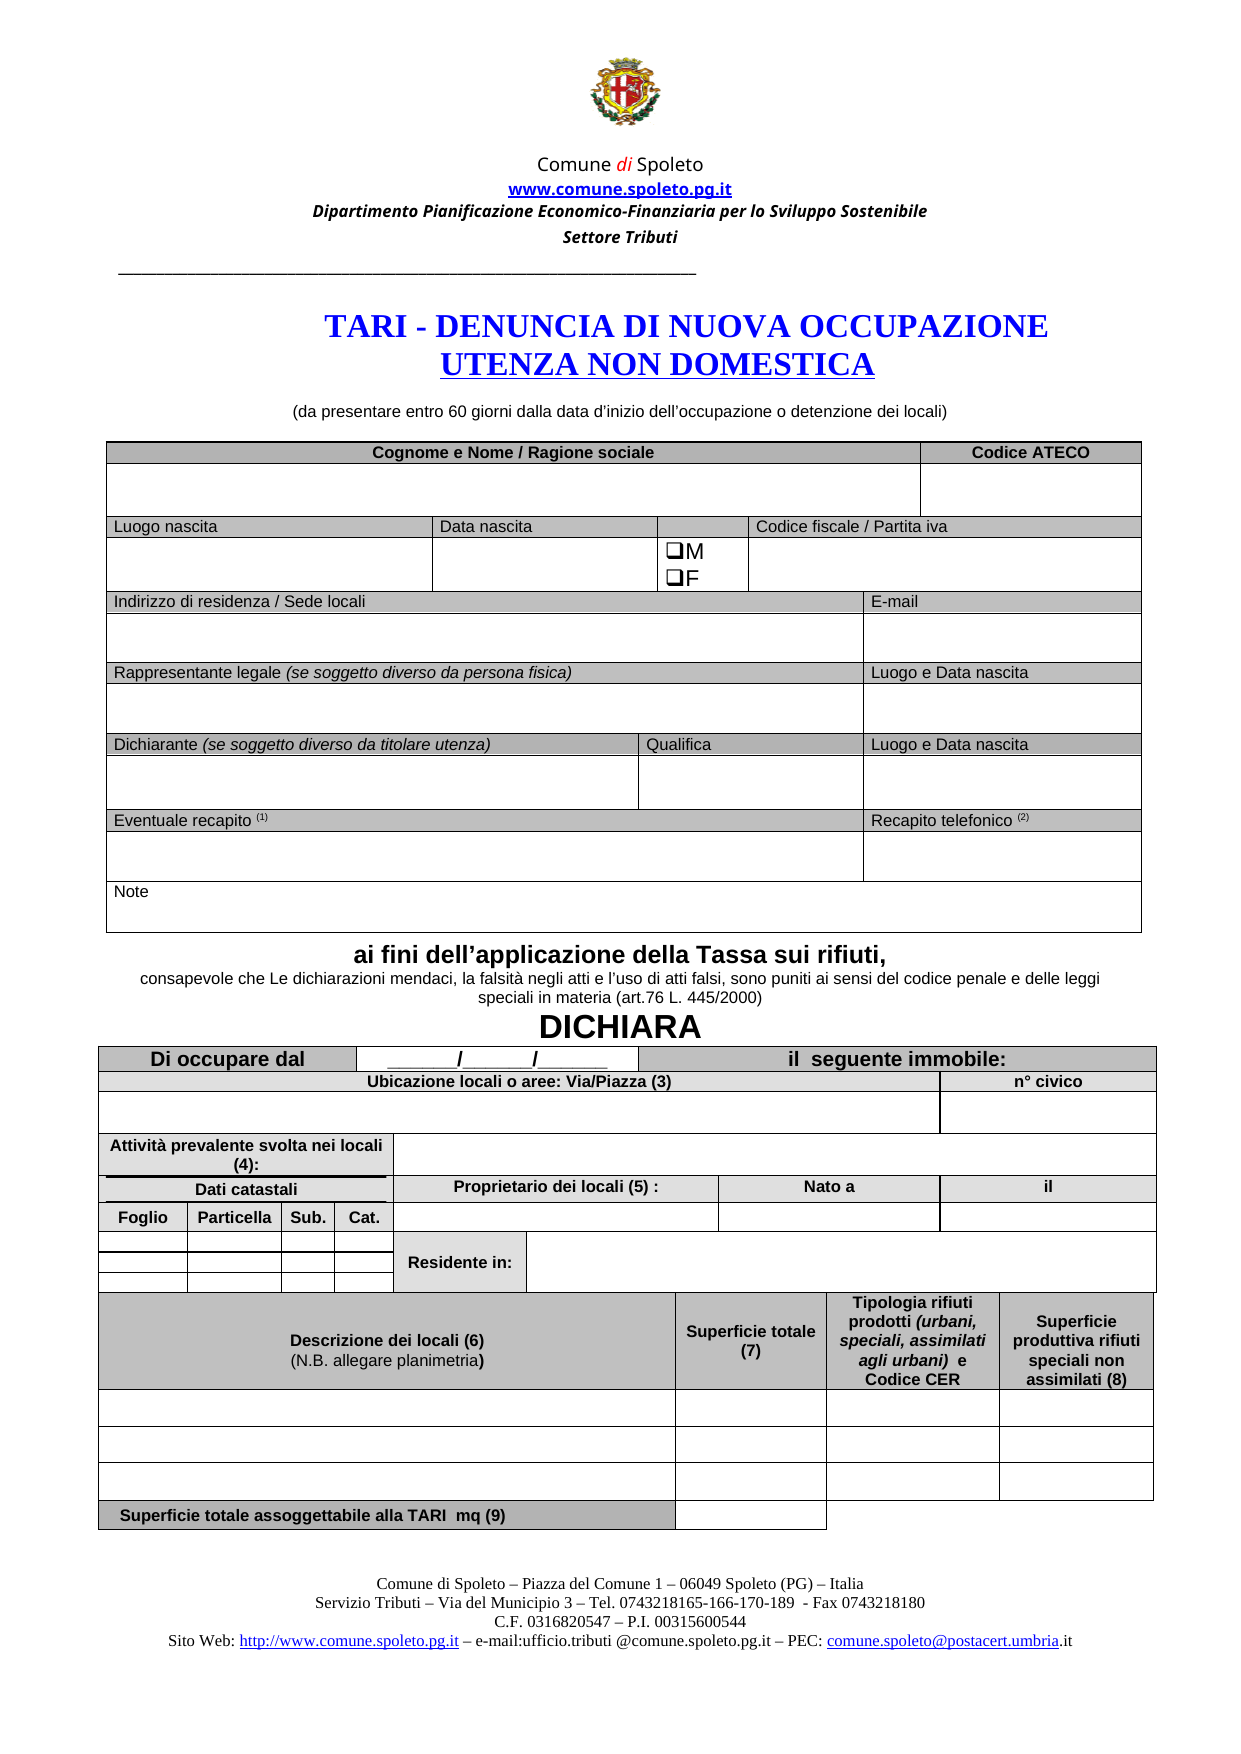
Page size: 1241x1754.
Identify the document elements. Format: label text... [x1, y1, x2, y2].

table_header Codice ATECO [921, 443, 1141, 463]
table_cell E-mail [864, 592, 1141, 612]
table_cell [827, 1390, 999, 1426]
table_cell Recapito telefonico (2) [864, 810, 1141, 831]
table_cell [282, 1253, 334, 1272]
table_cell [99, 1253, 187, 1272]
table_cell [676, 1390, 826, 1426]
table_cell [107, 832, 863, 881]
table_cell Superficie totale (7) [676, 1293, 826, 1389]
subtitle TARI - DENUNCIA DI NUOVA OCCUPAZIONE [118, 306, 1122, 344]
table_cell Qualifica [639, 734, 863, 754]
table_cell [433, 538, 657, 591]
table_cell n° civico [941, 1072, 1156, 1091]
table_cell [107, 684, 863, 733]
table_cell Proprietario dei locali (5) : [394, 1176, 718, 1202]
table_header Cognome e Nome / Ragione sociale [107, 443, 920, 463]
table_cell [335, 1253, 393, 1272]
table_cell [827, 1427, 999, 1462]
table_cell Luogo e Data nascita [864, 663, 1141, 683]
table_cell Nato a [719, 1176, 939, 1202]
table_cell [188, 1253, 281, 1272]
picture [587, 54, 661, 127]
table_cell [99, 1463, 675, 1499]
table_cell [107, 538, 432, 591]
table_cell [639, 756, 863, 809]
table_cell [864, 756, 1141, 809]
table_cell [749, 538, 1141, 591]
table_cell Foglio [99, 1203, 187, 1231]
table_cell [335, 1232, 393, 1251]
table_cell Luogo e Data nascita [864, 734, 1141, 754]
table_cell [99, 1273, 187, 1292]
table_cell Luogo nascita [107, 517, 432, 537]
table_cell [864, 614, 1141, 662]
table_cell [1000, 1427, 1153, 1462]
table_cell [107, 614, 863, 662]
table_cell [335, 1273, 393, 1292]
table_cell Dati catastali [99, 1176, 393, 1202]
table_cell Rappresentante legale (se soggetto diverso da persona fisica) [107, 663, 863, 683]
table_cell [188, 1273, 281, 1292]
table_cell [719, 1203, 939, 1231]
table_cell [394, 1203, 718, 1231]
table_cell M F [658, 538, 748, 591]
table_cell [526, 1501, 675, 1529]
table_cell Sub. [282, 1203, 334, 1231]
table_cell [676, 1427, 826, 1462]
table_cell [676, 1463, 826, 1499]
table_cell [107, 756, 638, 809]
table_cell Tipologia rifiuti prodotti (urbani, speciali, assimilati agli urbani) e Codice CER [827, 1293, 999, 1389]
table_cell [827, 1463, 999, 1499]
table_cell Ubicazione locali o aree: Via/Piazza (3) [99, 1072, 939, 1091]
table_cell [864, 832, 1141, 881]
table_cell Dichiarante (se soggetto diverso da titolare utenza) [107, 734, 638, 754]
text ai fini dell’applicazione della Tassa sui rifiuti, [118, 940, 1122, 969]
table_cell il [941, 1176, 1156, 1202]
table_cell [941, 1092, 1156, 1133]
table_cell Attività prevalente svolta nei locali (4): [99, 1134, 393, 1175]
table_cell [99, 1232, 187, 1251]
table_cell Superficie produttiva rifiuti speciali non assimilati (8) [1000, 1293, 1153, 1389]
table_cell [1000, 1390, 1153, 1426]
table_cell [107, 464, 920, 516]
table_cell [1148, 1501, 1154, 1529]
table_cell [658, 517, 748, 537]
table_cell Codice fiscale / Partita iva [749, 517, 1141, 537]
table_cell [676, 1501, 788, 1529]
text consapevole che Le dichiarazioni mendaci, la falsità negli atti e l’uso di atti falsi, sono puniti ai sensi del codice penale e delle leggi speciali in materia (art.76 L. 445/2000) [118, 969, 1122, 1007]
table_cell [788, 1501, 826, 1529]
table_cell Superficie totale assoggettabile alla TARI mq (9) [99, 1501, 526, 1529]
table_cell [282, 1232, 334, 1251]
table_cell [99, 1390, 675, 1426]
table_cell Residente in: [394, 1232, 526, 1292]
table_cell [282, 1273, 334, 1292]
table_cell [941, 1203, 1156, 1231]
table_cell Eventuale recapito (1) [107, 810, 863, 831]
table_cell [188, 1232, 281, 1251]
table_header il seguente immobile: [639, 1047, 1156, 1071]
table_cell Descrizione dei locali (6) (N.B. allegare planimetria) [99, 1293, 675, 1389]
table_cell Data nascita [433, 517, 657, 537]
table_cell [864, 684, 1141, 733]
table_cell [99, 1427, 675, 1462]
table_cell [527, 1232, 1156, 1292]
table_cell Cat. [335, 1203, 393, 1231]
table_cell [921, 464, 1141, 516]
table_cell Note [107, 882, 1141, 932]
table_header ______/______/______ [357, 1047, 638, 1071]
text UTENZA NON DOMESTICA [118, 344, 1122, 383]
text (da presentare entro 60 giorni dalla data d’inizio dell’occupazione o detenzione dei locali) [118, 402, 1122, 422]
table_cell Particella [188, 1203, 281, 1231]
text DICHIARA [118, 1007, 1122, 1046]
table_cell [394, 1134, 1156, 1175]
table_cell [1000, 1463, 1153, 1499]
table_cell [827, 1501, 1148, 1529]
table_cell [99, 1092, 939, 1133]
table_cell Indirizzo di residenza / Sede locali [107, 592, 863, 612]
table_header Di occupare dal [99, 1047, 356, 1071]
